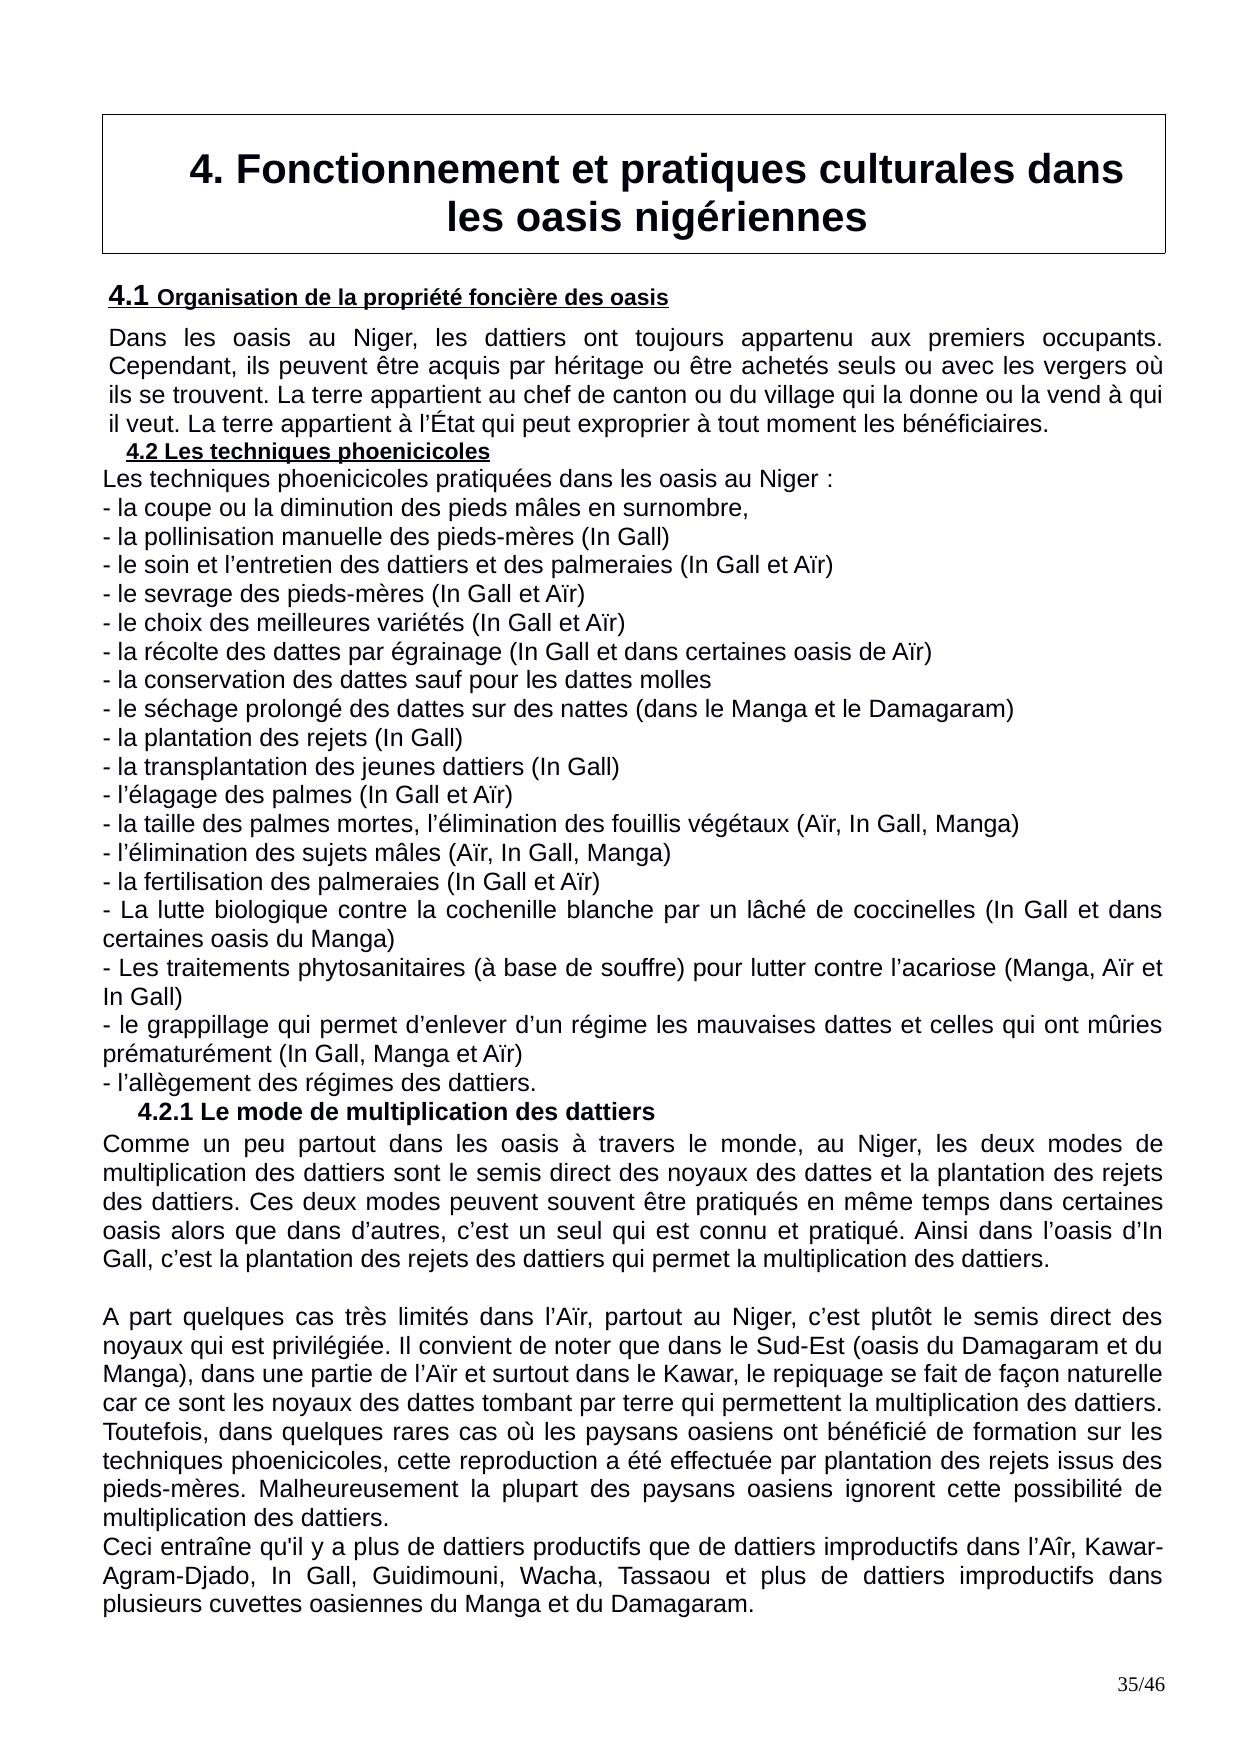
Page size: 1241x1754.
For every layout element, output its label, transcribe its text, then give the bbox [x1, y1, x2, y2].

list - la transplantation des jeunes dattiers (In Gall) [65, 751, 1165, 780]
list - le sevrage des pieds-mères (In Gall et Aïr) [65, 579, 1165, 608]
text Comme un peu partout dans les oasis à travers le monde, au Niger, les deux modes de multiplication des dattiers sont le semis direct des noyaux des dattes et la plantation des rejets des dattiers. Ces deux modes peuvent souvent être pratiqués en même temps dans certaines oasis alors que dans d’autres, c’est un seul qui est connu et pratiqué. Ainsi dans l’oasis d’In Gall, c’est la plantation des rejets des dattiers qui permet la multiplication des dattiers. [102, 1129, 1165, 1273]
list - la coupe ou la diminution des pieds mâles en surnombre, [65, 493, 1165, 521]
list - la taille des palmes mortes, l’élimination des fouillis végétaux (Aïr, In Gall, Manga) [65, 809, 1165, 838]
list - Les traitements phytosanitaires (à base de souffre) pour lutter contre l’acariose (Manga, Aïr et In Gall) [65, 953, 1165, 1010]
list - le choix des meilleures variétés (In Gall et Aïr) [65, 608, 1165, 636]
list - le grappillage qui permet d’enlever d’un régime les mauvaises dattes et celles qui ont mûries prématurément (In Gall, Manga et Aïr) [65, 1010, 1165, 1068]
list - le séchage prolongé des dattes sur des nattes (dans le Manga et le Damagaram) [65, 694, 1165, 723]
list Dans les oasis au Niger, les dattiers ont toujours appartenu aux premiers occupants. Cependant, ils peuvent être acquis par héritage ou être achetés seuls ou avec les vergers où ils se trouvent. La terre appartient au chef de canton ou du village qui la donne ou la vend à qui il veut. La terre appartient à l’État qui peut exproprier à tout moment les bénéficiaires. [108, 323, 1165, 438]
text A part quelques cas très limités dans l’Aïr, partout au Niger, c’est plutôt le semis direct des noyaux qui est privilégiée. Il convient de noter que dans le Sud-Est (oasis du Damagaram et du Manga), dans une partie de l’Aïr et surtout dans le Kawar, le repiquage se fait de façon naturelle car ce sont les noyaux des dattes tombant par terre qui permettent la multiplication des dattiers. Toutefois, dans quelques rares cas où les paysans oasiens ont bénéficié de formation sur les techniques phoenicicoles, cette reproduction a été effectuée par plantation des rejets issus des pieds-mères. Malheureusement la plupart des paysans oasiens ignorent cette possibilité de multiplication des dattiers. [102, 1302, 1165, 1532]
list - La lutte biologique contre la cochenille blanche par un lâché de coccinelles (In Gall et dans certaines oasis du Manga) [65, 895, 1165, 953]
table_header 4. Fonctionnement et pratiques culturales dans les oasis nigériennes [103, 115, 1165, 253]
list - l’élimination des sujets mâles (Aïr, In Gall, Manga) [65, 838, 1165, 866]
list - la conservation des dattes sauf pour les dattes molles [65, 665, 1165, 694]
list - l’allègement des régimes des dattiers. [65, 1068, 1165, 1096]
list - la plantation des rejets (In Gall) [65, 723, 1165, 751]
text Les techniques phoenicicoles pratiquées dans les oasis au Niger : [102, 464, 1165, 493]
list - l’élagage des palmes (In Gall et Aïr) [65, 780, 1165, 809]
list - la pollinisation manuelle des pieds-mères (In Gall) [65, 521, 1165, 550]
text Ceci entraîne qu'il y a plus de dattiers productifs que de dattiers improductifs dans l’Aîr, Kawar-Agram-Djado, In Gall, Guidimouni, Wacha, Tassaou et plus de dattiers improductifs dans plusieurs cuvettes oasiennes du Manga et du Damagaram. [102, 1532, 1165, 1618]
list - la fertilisation des palmeraies (In Gall et Aïr) [65, 866, 1165, 895]
subtitle 4.2 Les techniques phoenicicoles [126, 438, 1165, 464]
list - le soin et l’entretien des dattiers et des palmeraies (In Gall et Aïr) [65, 550, 1165, 579]
subtitle 4.2.1 Le mode de multiplication des dattiers [138, 1096, 1165, 1125]
subtitle 4.1 Organisation de la propriété foncière des oasis [108, 278, 1165, 311]
list - la récolte des dattes par égrainage (In Gall et dans certaines oasis de Aïr) [65, 636, 1165, 665]
